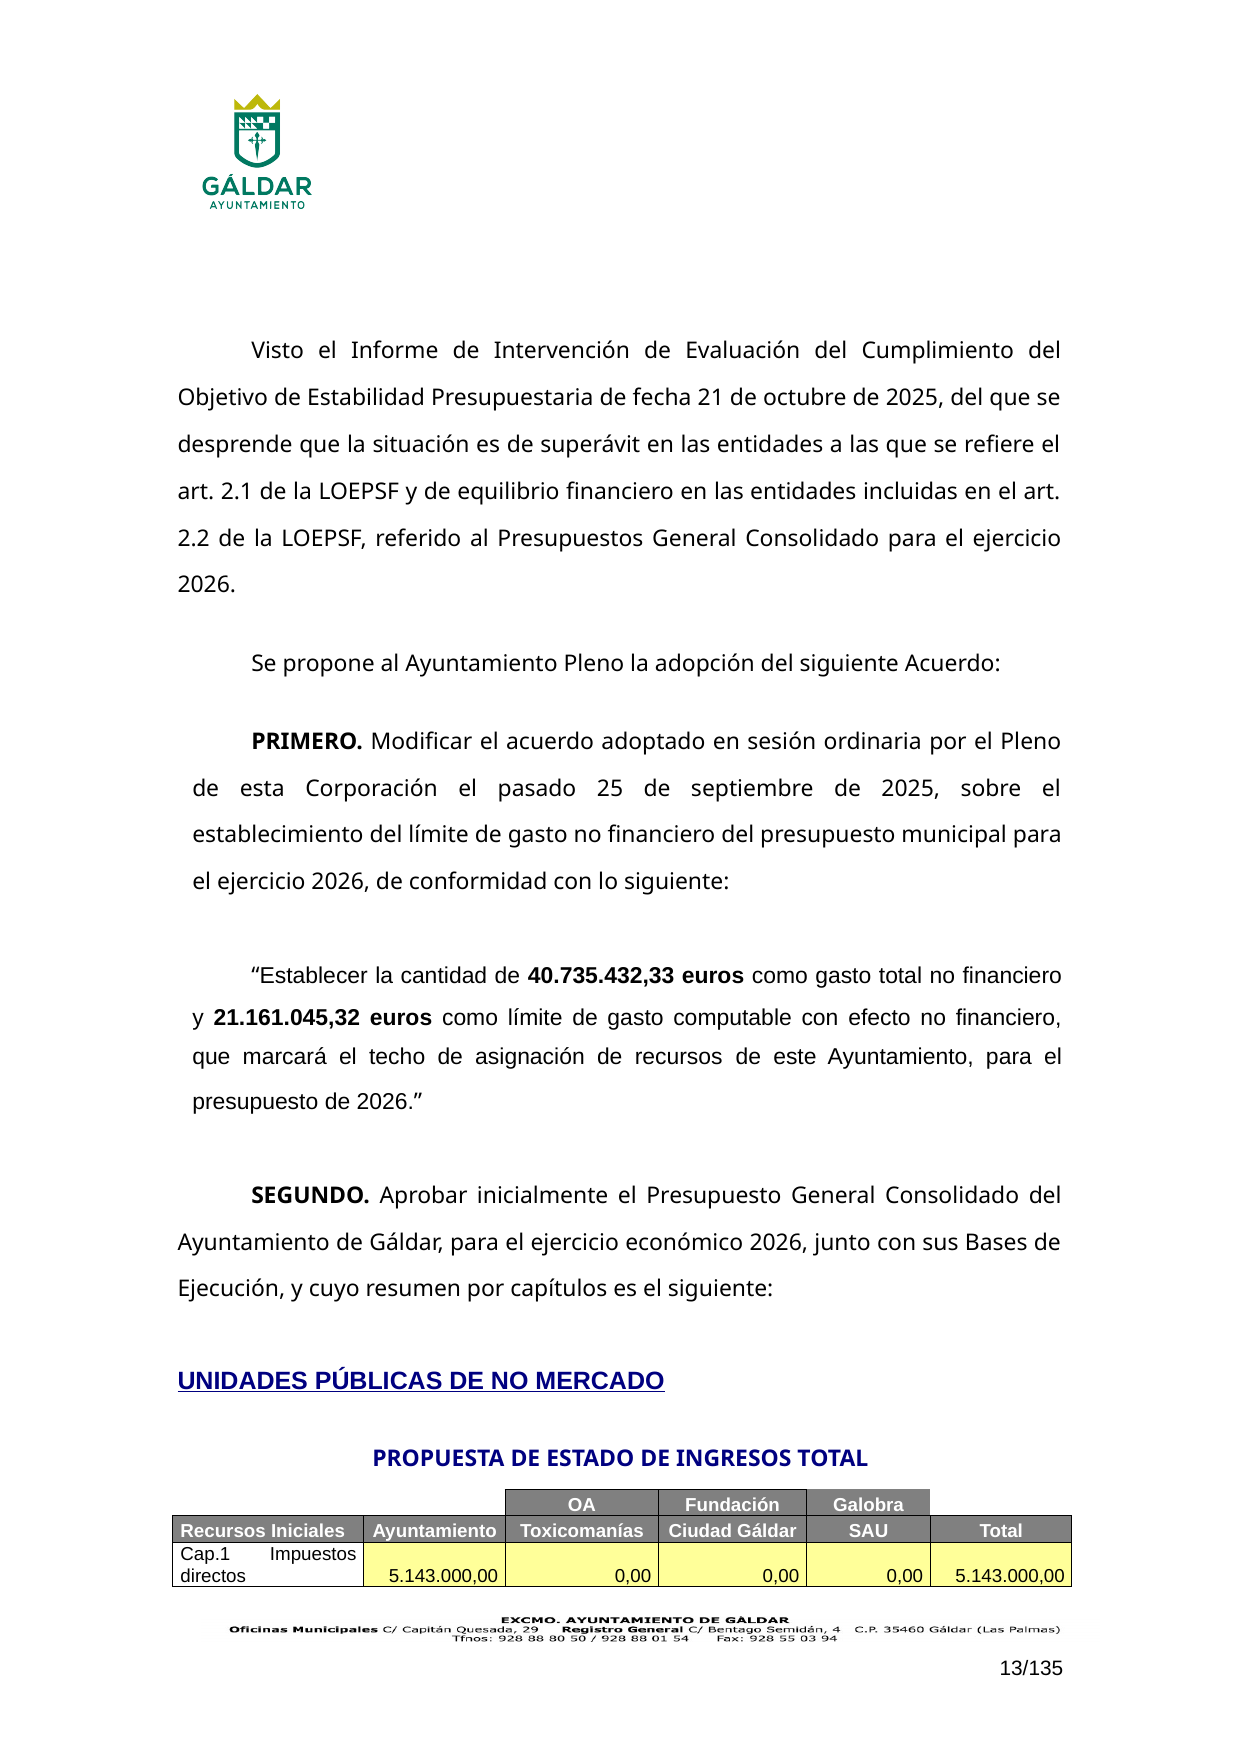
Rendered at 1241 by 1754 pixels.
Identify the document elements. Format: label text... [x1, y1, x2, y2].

table_cell 0,00 [659, 1543, 806, 1586]
text SEGUNDO. Aprobar inicialmente el Presupuesto General Consolidado del Ayuntamiento de Gáldar, para el ejercicio económico 2026, junto con sus Bases de Ejecución, y cuyo resumen por capítulos es el siguiente: [177, 1179, 1062, 1304]
text PRIMERO. Modificar el acuerdo adoptado en sesión ordinaria por el Pleno de esta Corporación el pasado 25 de septiembre de 2025, sobre el establecimiento del límite de gasto no financiero del presupuesto municipal para el ejercicio 2026, de conformidad con lo siguiente: [192, 725, 1062, 897]
picture [230, 1616, 1071, 1642]
table_header [173, 1489, 363, 1515]
picture [183, 73, 330, 230]
table_cell Total [931, 1516, 1071, 1542]
text Visto el Informe de Intervención de Evaluación del Cumplimiento del Objetivo de Estabilidad Presupuestaria de fecha 21 de octubre de 2025, del que se desprende que la situación es de superávit en las entidades a las que se refiere el art. 2.1 de la LOEPSF y de equilibrio financiero en las entidades incluidas en el art. 2.2 de la LOEPSF, referido al Presupuestos General Consolidado para el ejercicio 2026. [177, 334, 1062, 600]
table_cell 5.143.000,00 [364, 1543, 505, 1586]
table_header OA [506, 1490, 658, 1515]
table_header Fundación [659, 1490, 806, 1515]
table_header [930, 1489, 1072, 1515]
text “Establecer la cantidad de 40.735.432,33 euros como gasto total no financiero y 21.161.045,32 euros como límite de gasto computable con efecto no financiero, que marcará el techo de asignación de recursos de este Ayuntamiento, para el presupuesto de 2026.” [192, 959, 1062, 1116]
table_cell Ciudad Gáldar [659, 1516, 806, 1542]
text Se propone al Ayuntamiento Pleno la adopción del siguiente Acuerdo: [177, 647, 1062, 678]
table_header [364, 1489, 505, 1515]
table_cell 0,00 [506, 1543, 658, 1586]
table_header Galobra [807, 1489, 930, 1515]
table_cell Cap.1 Impuestos directos [173, 1543, 363, 1586]
table_cell SAU [807, 1516, 930, 1542]
table_cell 0,00 [807, 1543, 930, 1586]
table_cell 5.143.000,00 [931, 1543, 1071, 1586]
table_cell Recursos Iniciales [173, 1516, 363, 1542]
text PROPUESTA DE ESTADO DE INGRESOS TOTAL [177, 1442, 1063, 1473]
table_cell Toxicomanías [506, 1516, 658, 1542]
table_cell Ayuntamiento [364, 1516, 505, 1542]
text UNIDADES PÚBLICAS DE NO MERCADO [177, 1366, 1063, 1395]
